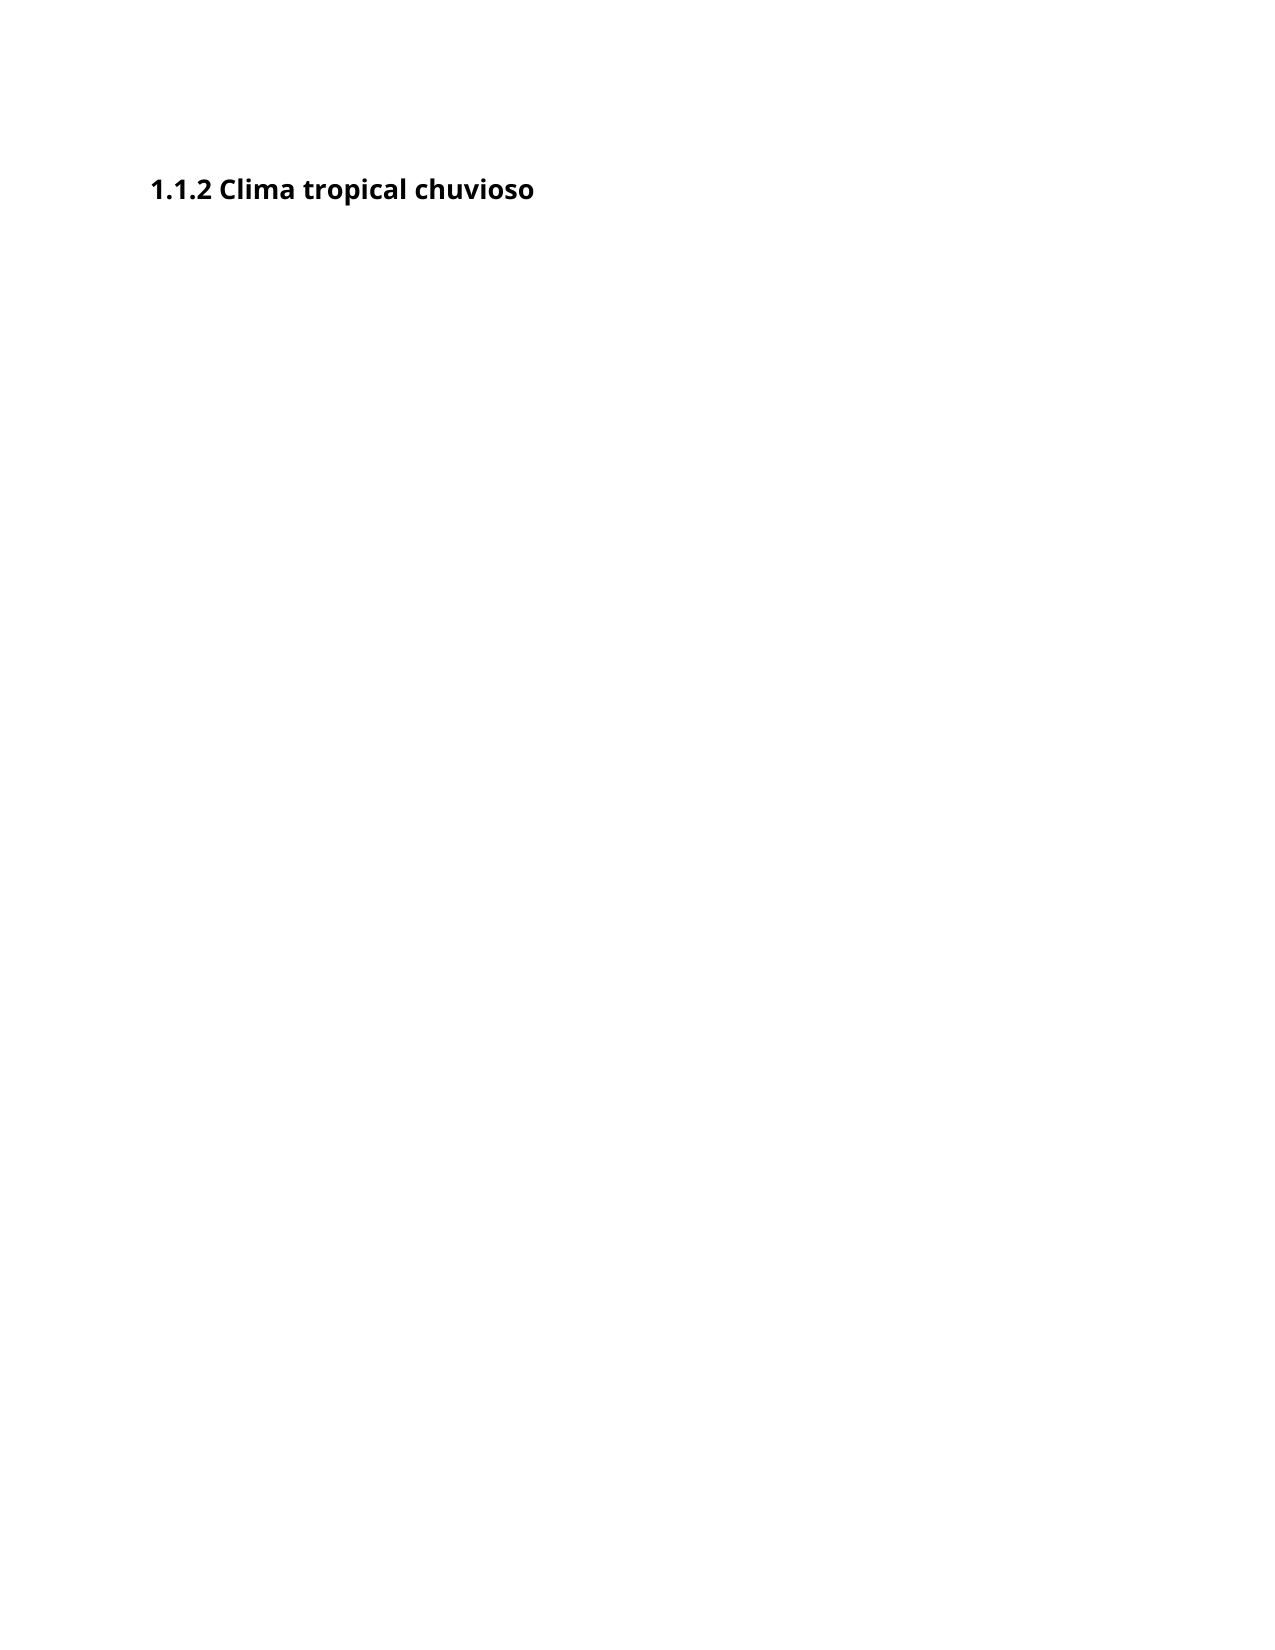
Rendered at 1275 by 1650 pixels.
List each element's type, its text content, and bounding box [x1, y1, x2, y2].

subtitle 1.1.2 Clima tropical chuvioso [150, 171, 1125, 208]
